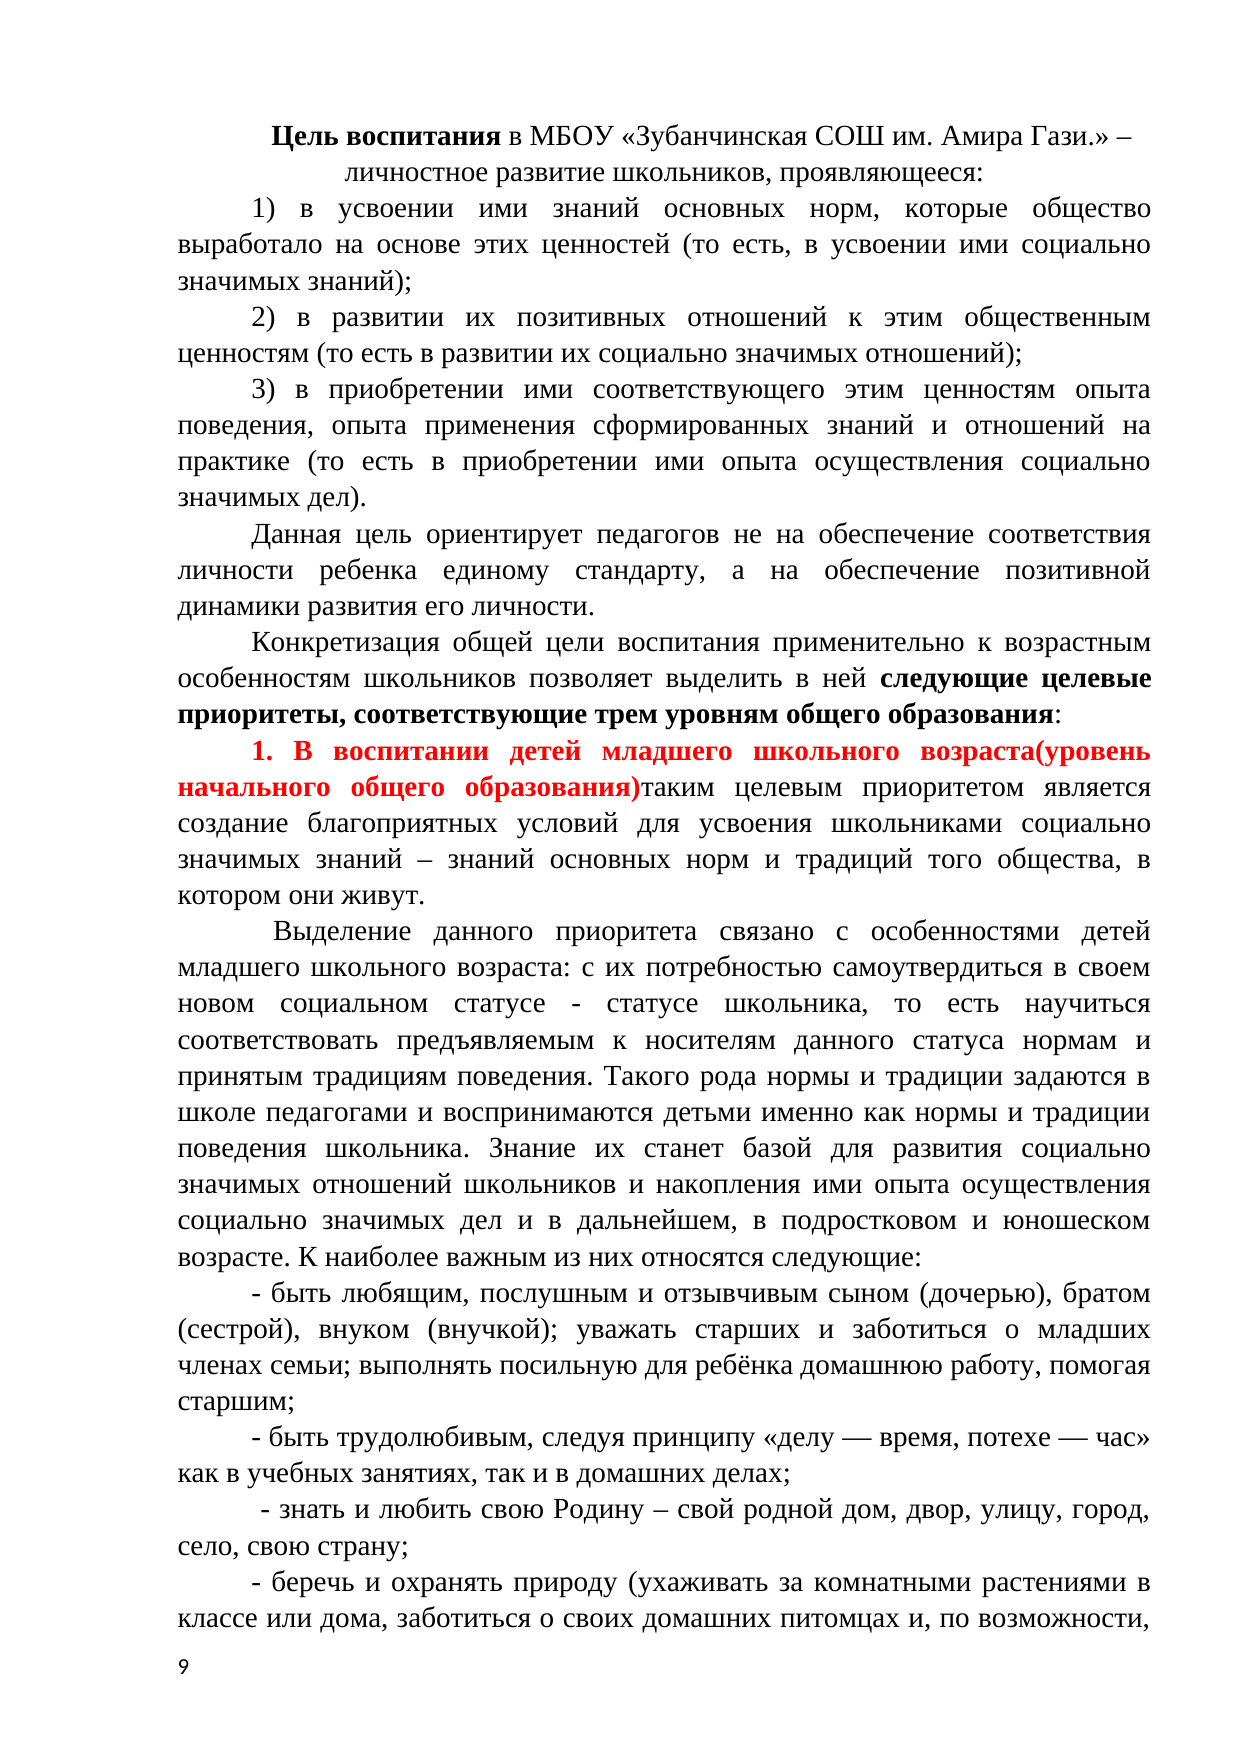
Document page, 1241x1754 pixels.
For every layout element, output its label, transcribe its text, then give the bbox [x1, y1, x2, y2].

text - быть любящим, послушным и отзывчивым сыном (дочерью), братом (сестрой), внуком (внучкой); уважать старших и заботиться о младших членах семьи; выполнять посильную для ребёнка домашнюю работу, помогая старшим; [177, 1275, 1152, 1417]
text 2) в развитии их позитивных отношений к этим общественным ценностям (то есть в развитии их социально значимых отношений); [177, 299, 1152, 368]
text 1) в усвоении ими знаний основных норм, которые общество выработало на основе этих ценностей (то есть, в усвоении ими социально значимых знаний); [177, 190, 1152, 296]
text 3) в приобретении ими соответствующего этим ценностям опыта поведения, опыта применения сформированных знаний и отношений на практике (то есть в приобретении ими опыта осуществления социально значимых дел). [177, 371, 1152, 513]
text Выделение данного приоритета связано с особенностями детей младшего школьного возраста: с их потребностью самоутвердиться в своем новом социальном статусе - статусе школьника, то есть научиться соответствовать предъявляемым к носителям данного статуса нормам и принятым традициям поведения. Такого рода нормы и традиции задаются в школе педагогами и воспринимаются детьми именно как нормы и традиции поведения школьника. Знание их станет базой для развития социально значимых отношений школьников и накопления ими опыта осуществления социально значимых дел и в дальнейшем, в подростковом и юношеском возрасте. К наиболее важным из них относятся следующие: [177, 913, 1152, 1272]
text Данная цель ориентирует педагогов не на обеспечение соответствия личности ребенка единому стандарту, а на обеспечение позитивной динамики развития его личности. [177, 516, 1152, 622]
text - знать и любить свою Родину – свой родной дом, двор, улицу, город, село, свою страну; [177, 1492, 1152, 1561]
text Конкретизация общей цели воспитания применительно к возрастным особенностям школьников позволяет выделить в ней следующие целевые приоритеты, соответствующие трем уровням общего образования: [177, 624, 1152, 730]
text 1. В воспитании детей младшего школьного возраста(уровень начального общего образования)таким целевым приоритетом является создание благоприятных условий для усвоения школьниками социально значимых знаний – знаний основных норм и традиций того общества, в котором они живут. [177, 733, 1152, 911]
text - беречь и охранять природу (ухаживать за комнатными растениями в классе или дома, заботиться о своих домашних питомцах и, по возможности, [177, 1564, 1152, 1634]
text - быть трудолюбивым, следуя принципу «делу — время, потехе — час» как в учебных занятиях, так и в домашних делах; [177, 1419, 1152, 1489]
text Цель воспитания в МБОУ «Зубанчинская СОШ им. Амира Гази.» – личностное развитие школьников, проявляющееся: [177, 118, 1152, 188]
